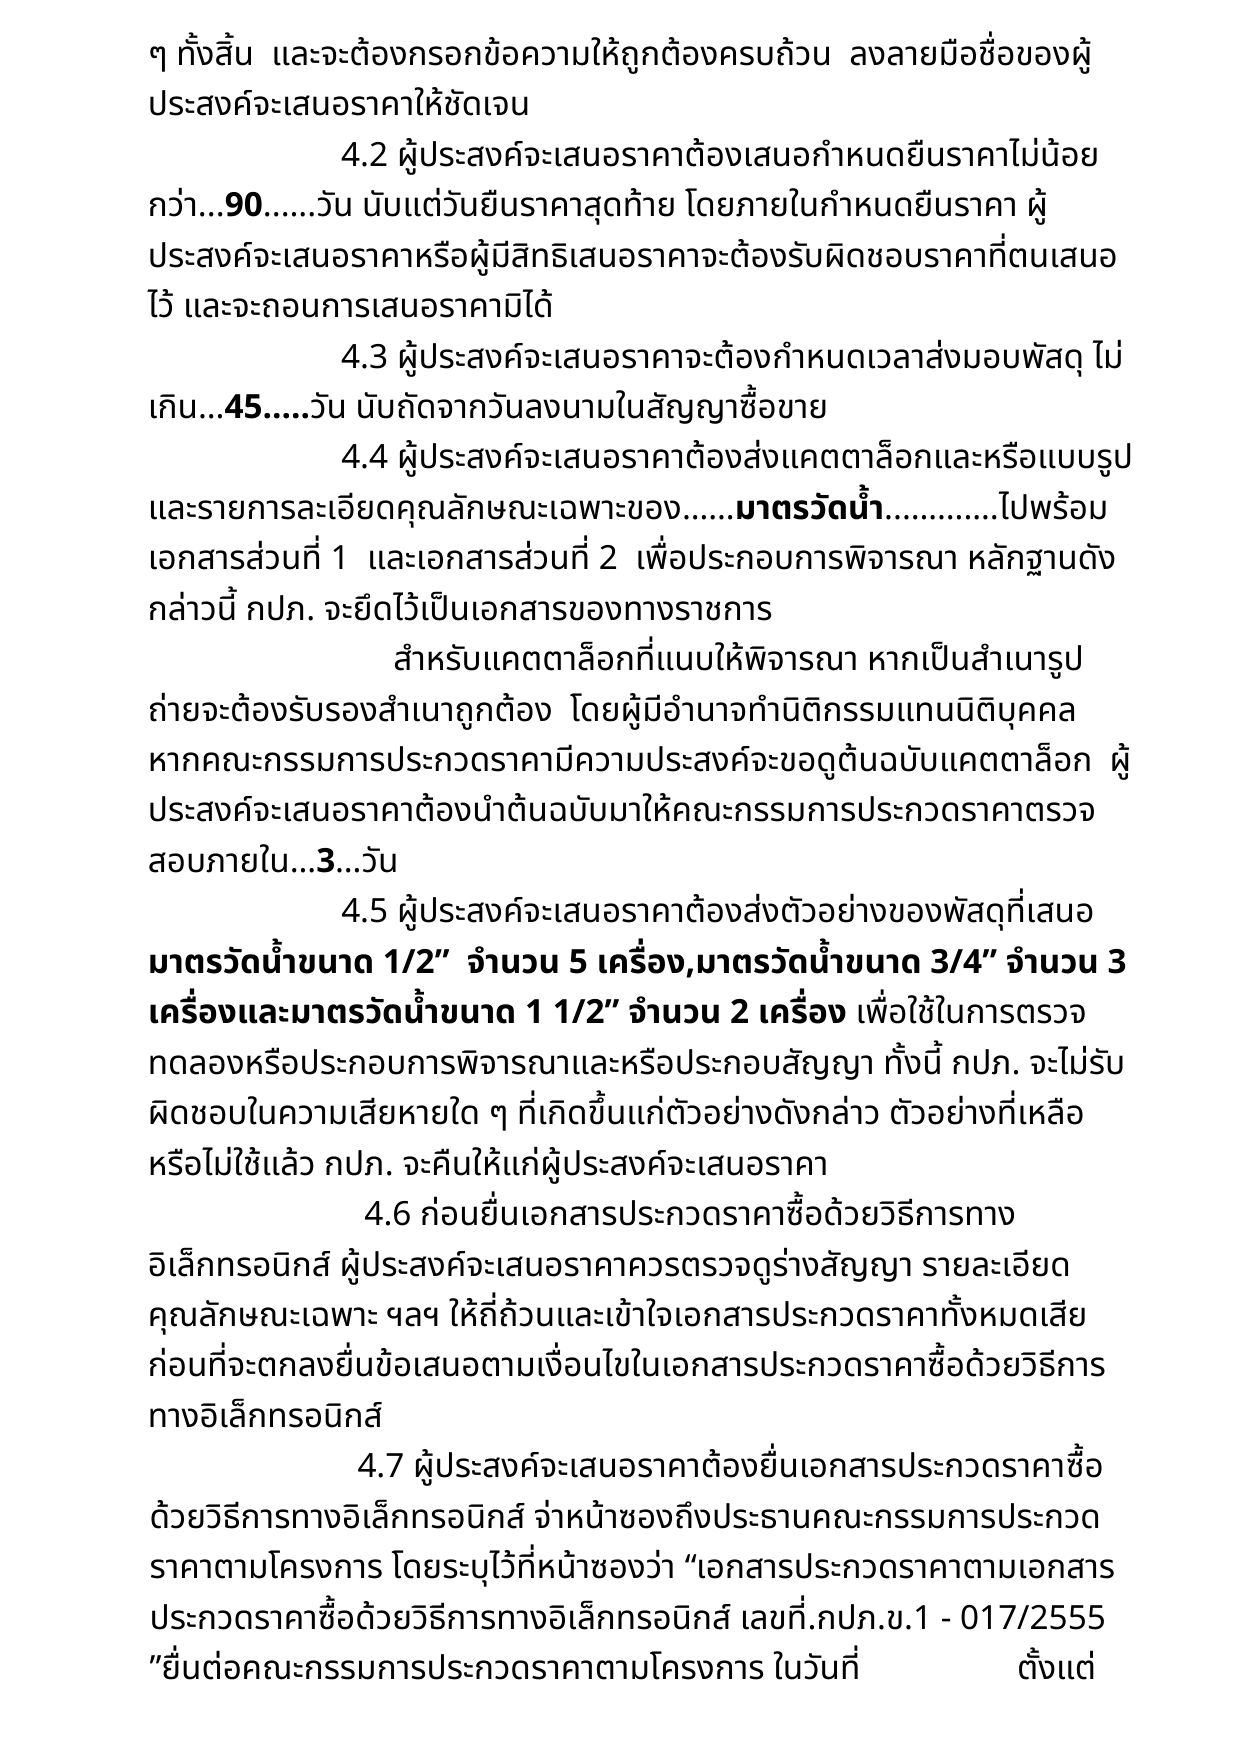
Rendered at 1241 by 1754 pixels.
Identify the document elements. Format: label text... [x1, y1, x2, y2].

text ๆ ทั้งสิ้น และจะต้องกรอกข้อความให้ถูกต้องครบถ้วน ลงลายมือชื่อของผู้ประสงค์จะเสนอราคาให้ชัดเจน [148, 29, 1152, 130]
subtitle 4.3 ผู้ประสงค์จะเสนอราคาจะต้องกำหนดเวลาส่งมอบพัสดุ ไม่เกิน…45.....วัน นับถัดจากวันลงนามในสัญญาซื้อขาย [148, 332, 1137, 433]
text 4.5 ผู้ประสงค์จะเสนอราคาต้องส่งตัวอย่างของพัสดุที่เสนอ มาตรวัดน้ำขนาด 1/2” จำนวน 5 เครื่อง,มาตรวัดน้ำขนาด 3/4” จำนวน 3 เครื่องและมาตรวัดน้ำขนาด 1 1/2” จำนวน 2 เครื่อง เพื่อใช้ในการตรวจทดลองหรือประกอบการพิจารณาและหรือประกอบสัญญา ทั้งนี้ กปภ. จะไม่รับผิดชอบในความเสียหายใด ๆ ที่เกิดขึ้นแก่ตัวอย่างดังกล่าว ตัวอย่างที่เหลือหรือไม่ใช้แล้ว กปภ. จะคืนให้แก่ผู้ประสงค์จะเสนอราคา [148, 887, 1137, 1190]
list 4.6 ก่อนยื่นเอกสารประกวดราคาซื้อด้วยวิธีการทางอิเล็กทรอนิกส์ ผู้ประสงค์จะเสนอราคาควรตรวจดูร่างสัญญา รายละเอียดคุณลักษณะเฉพาะ ฯลฯ ให้ถี่ถ้วนและเข้าใจเอกสารประกวดราคาทั้งหมดเสียก่อนที่จะตกลงยื่นข้อเสนอตามเงื่อนไขในเอกสารประกวดราคาซื้อด้วยวิธีการทางอิเล็กทรอนิกส์ [0, 1190, 1137, 1442]
text 4.7 ผู้ประสงค์จะเสนอราคาต้องยื่นเอกสารประกวดราคาซื้อด้วยวิธีการทางอิเล็กทรอนิกส์ จ่าหน้าซองถึงประธานคณะกรรมการประกวดราคาตามโครงการ โดยระบุไว้ที่หน้าซองว่า “เอกสารประกวดราคาตามเอกสารประกวดราคาซื้อด้วยวิธีการทางอิเล็กทรอนิกส์ เลขที่.กปภ.ข.1 - 017/2555 ”ยื่นต่อคณะกรรมการประกวดราคาตามโครงการ ในวันที่ ตั้งแต่ [149, 1442, 1137, 1695]
subtitle 4.2 ผู้ประสงค์จะเสนอราคาต้องเสนอกำหนดยืนราคาไม่น้อยกว่า...90......วัน นับแต่วันยืนราคาสุดท้าย โดยภายในกำหนดยืนราคา ผู้ประสงค์จะเสนอราคาหรือผู้มีสิทธิเสนอราคาจะต้องรับผิดชอบราคาที่ตนเสนอไว้ และจะถอนการเสนอราคามิได้ [148, 130, 1137, 332]
subtitle สำหรับแคตตาล็อกที่แนบให้พิจารณา หากเป็นสำเนารูปถ่ายจะต้องรับรองสำเนาถูกต้อง โดยผู้มีอำนาจทำนิติกรรมแทนนิติบุคคล หากคณะกรรมการประกวดราคามีความประสงค์จะขอดูต้นฉบับแคตตาล็อก ผู้ประสงค์จะเสนอราคาต้องนำต้นฉบับมาให้คณะกรรมการประกวดราคาตรวจสอบภายใน…3…วัน [148, 635, 1137, 887]
subtitle 4.4 ผู้ประสงค์จะเสนอราคาต้องส่งแคตตาล็อกและหรือแบบรูปและรายการละเอียดคุณลักษณะเฉพาะของ……มาตรวัดน้ำ...……….ไปพร้อมเอกสารส่วนที่ 1 และเอกสารส่วนที่ 2 เพื่อประกอบการพิจารณา หลักฐานดังกล่าวนี้ กปภ. จะยึดไว้เป็นเอกสารของทางราชการ [148, 433, 1137, 635]
